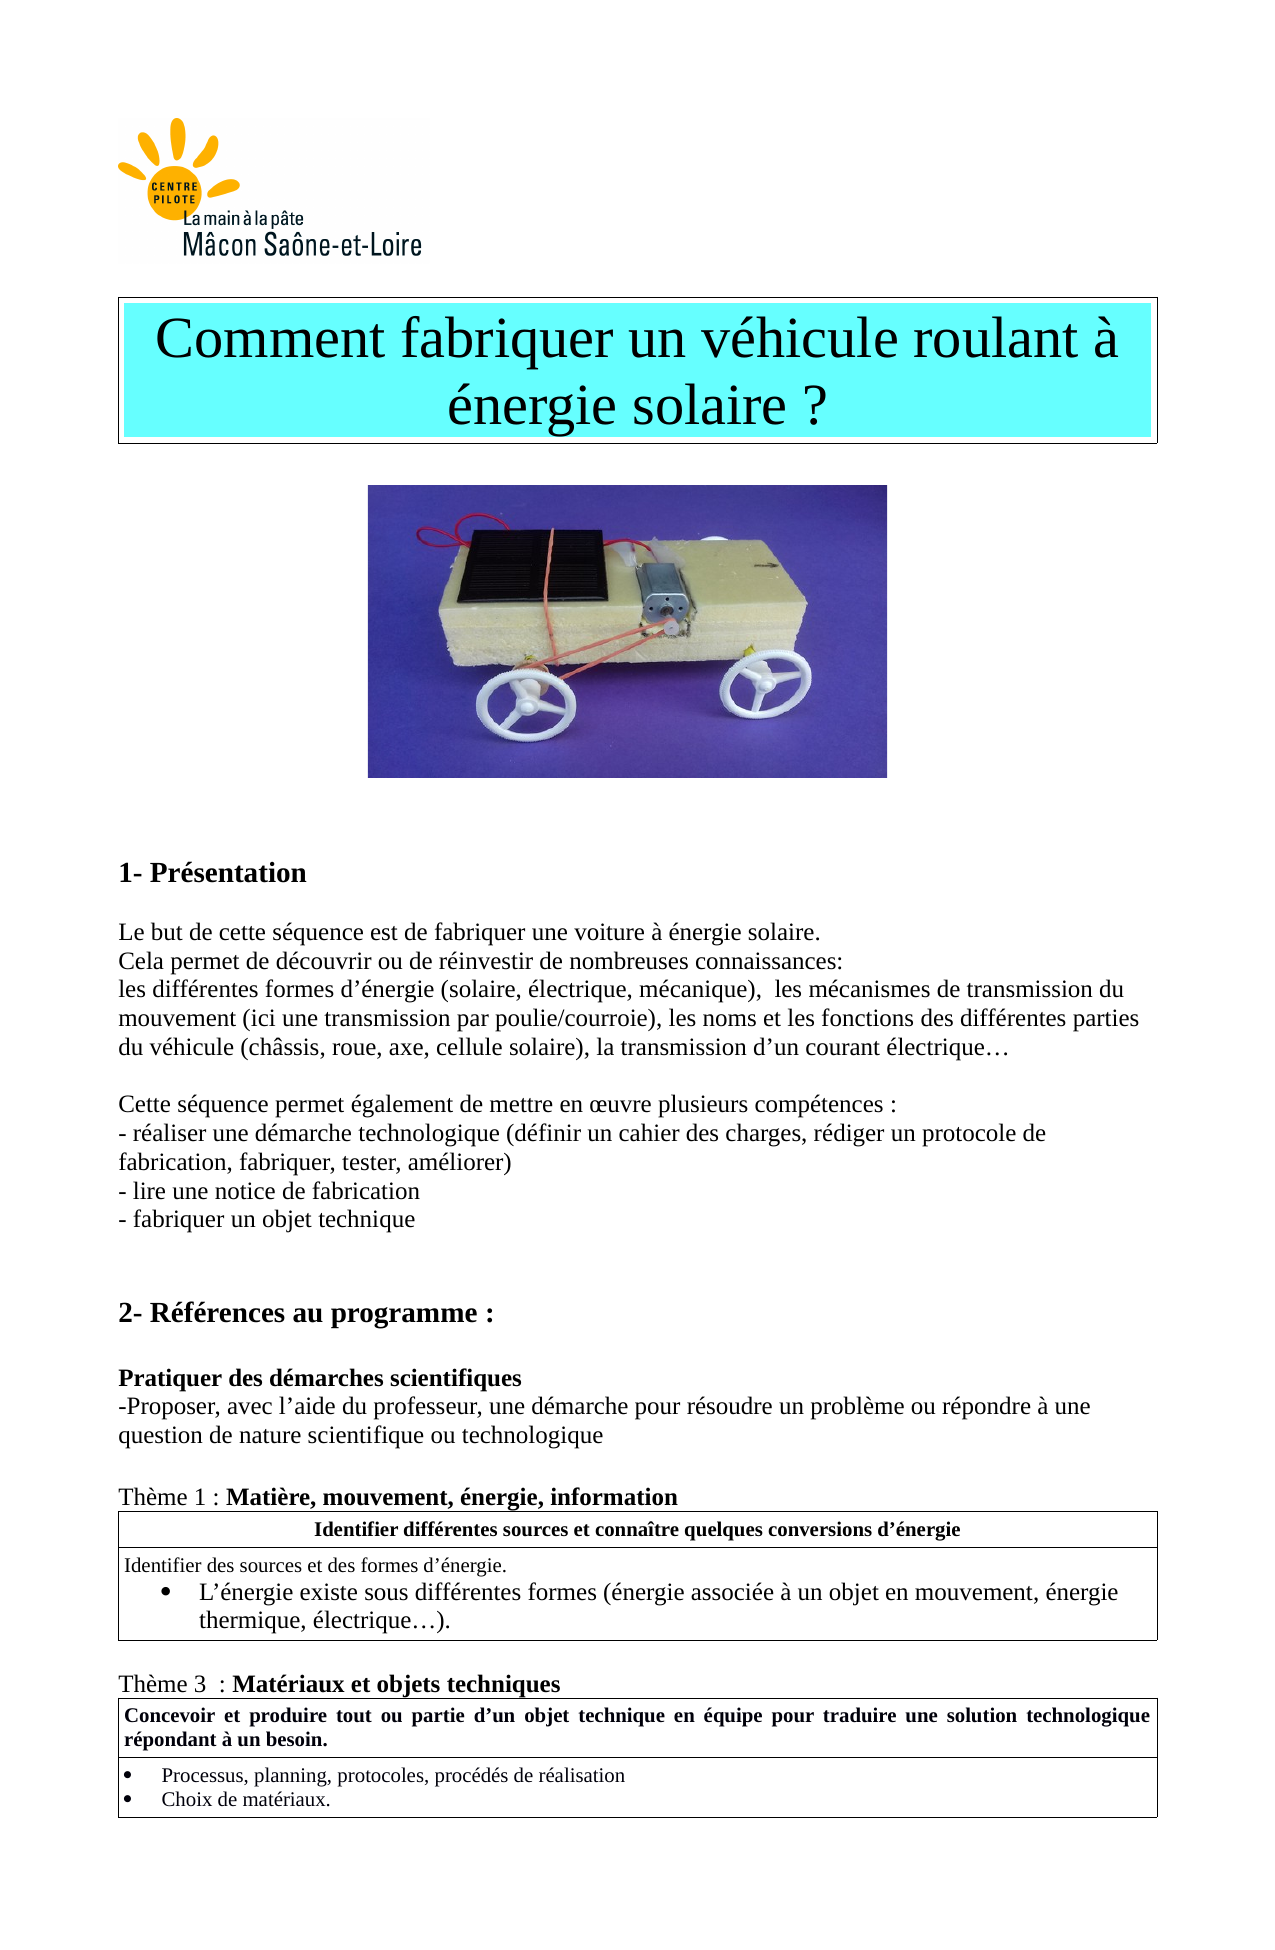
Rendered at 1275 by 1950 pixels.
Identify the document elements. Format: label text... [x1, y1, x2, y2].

text - réaliser une démarche technologique (définir un cahier des charges, rédiger un protocole de fabrication, fabriquer, tester, améliorer) [118, 1118, 1157, 1176]
text Thème 1 : Matière, mouvement, énergie, information [118, 1482, 1157, 1511]
picture [118, 118, 430, 264]
text 2- Références au programme : [118, 1296, 1157, 1329]
text - fabriquer un objet technique [118, 1204, 1157, 1233]
text Le but de cette séquence est de fabriquer une voiture à énergie solaire. [118, 917, 1157, 946]
text Thème 3 : Matériaux et objets techniques [118, 1669, 1157, 1697]
table_header Comment fabriquer un véhicule roulant à énergie solaire ? [119, 298, 1157, 442]
text Cela permet de découvrir ou de réinvestir de nombreuses connaissances: [118, 946, 1157, 974]
table_cell Processus, planning, protocoles, procédés de réalisation Choix de matériaux. Maquette, prototype. Vérification et contrôles (dimensions, fonctionnement). [119, 1758, 1157, 1817]
text Pratiquer des démarches scientifiques [118, 1363, 1157, 1391]
picture [367, 485, 888, 778]
text 1- Présentation [118, 855, 1157, 888]
table_cell Identifier des sources et des formes d’énergie. L’énergie existe sous différentes formes (énergie associée à un objet en mouvement, énergie thermique, électrique…). [119, 1548, 1157, 1640]
table_header Concevoir et produire tout ou partie d’un objet technique en équipe pour traduire une solution technologique répondant à un besoin. [119, 1699, 1157, 1757]
text - lire une notice de fabrication [118, 1176, 1157, 1204]
text Cette séquence permet également de mettre en œuvre plusieurs compétences : [118, 1089, 1157, 1118]
text -Proposer, avec l’aide du professeur, une démarche pour résoudre un problème ou répondre à une question de nature scientifique ou technologique [118, 1391, 1157, 1449]
text les différentes formes d’énergie (solaire, électrique, mécanique), les mécanismes de transmission du mouvement (ici une transmission par poulie/courroie), les noms et les fonctions des différentes parties du véhicule (châssis, roue, axe, cellule solaire), la transmission d’un courant électrique… [118, 974, 1157, 1061]
table_header Identifier différentes sources et connaître quelques conversions d’énergie [119, 1512, 1157, 1547]
